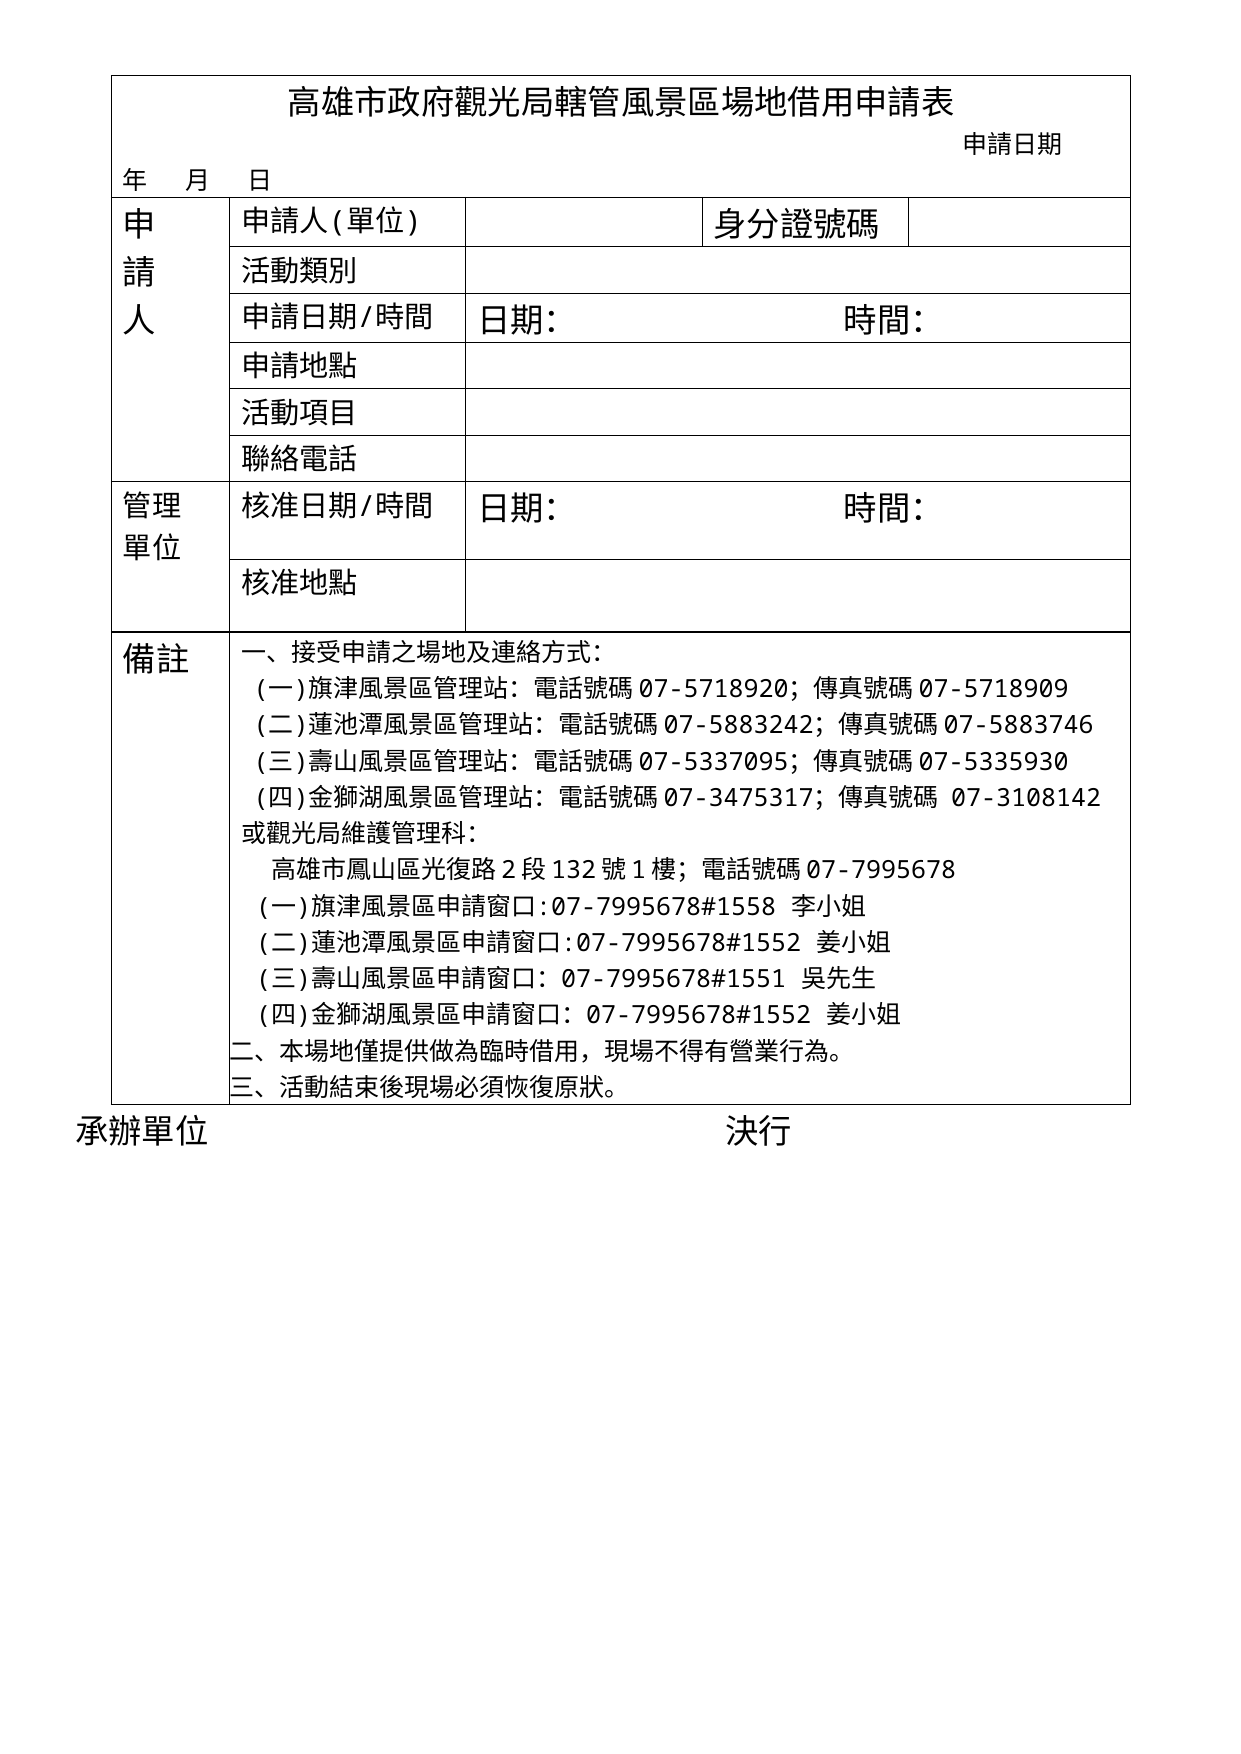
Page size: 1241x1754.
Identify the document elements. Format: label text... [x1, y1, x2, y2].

table_cell [466, 198, 702, 246]
table_cell 日期： 時間： [466, 482, 1130, 559]
table_cell 備註 [112, 633, 229, 1104]
table_cell [466, 389, 1130, 435]
table_cell 活動項目 [230, 389, 465, 435]
table_cell [466, 436, 1130, 481]
table_cell 申 請 人 [112, 198, 229, 481]
table_cell 一、接受申請之場地及連絡方式： (一)旗津風景區管理站：電話號碼07-5718920；傳真號碼07-5718909 (二)蓮池潭風景區管理站：電話號碼07-5883242；傳真號碼07-5883746 (三)壽山風景區管理站：電話號碼07-5337095；傳真號碼07-5335930 (四)金獅湖風景區管理站：電話號碼07-3475317；傳真號碼 07-3108142 或觀光局維護管理科： 高雄市鳳山區光復路2段132號1樓；電話號碼07-7995678 (一)旗津風景區申請窗口:07-7995678#1558 李小姐 (二)蓮池潭風景區申請窗口:07-7995678#1552 姜小姐 (三)壽山風景區申請窗口：07-7995678#1551 吳先生 (四)金獅湖風景區申請窗口：07-7995678#1552 姜小姐 二、本場地僅提供做為臨時借用，現場不得有營業行為。 三、活動結束後現場必須恢復原狀。 [230, 633, 1130, 1104]
table_cell 聯絡電話 [230, 436, 465, 481]
table_cell 日期： 時間： [466, 294, 1130, 342]
table_cell 管理 單位 [112, 482, 229, 631]
table_cell [466, 343, 1130, 388]
text 承辦單位 決行 [75, 1105, 1165, 1153]
table_cell 活動類別 [230, 247, 465, 292]
table_cell 申請人(單位) [230, 198, 465, 246]
table_header 高雄市政府觀光局轄管風景區場地借用申請表 申請日期 年 月 日 [112, 76, 1130, 197]
table_cell [466, 560, 1130, 631]
table_cell 核准日期/時間 [230, 482, 465, 559]
table_cell [909, 198, 1130, 246]
table_cell 申請地點 [230, 343, 465, 388]
table_cell 申請日期/時間 [230, 294, 465, 342]
table_cell [466, 247, 1130, 292]
table_cell 身分證號碼 [703, 198, 908, 246]
table_cell 核准地點 [230, 560, 465, 631]
